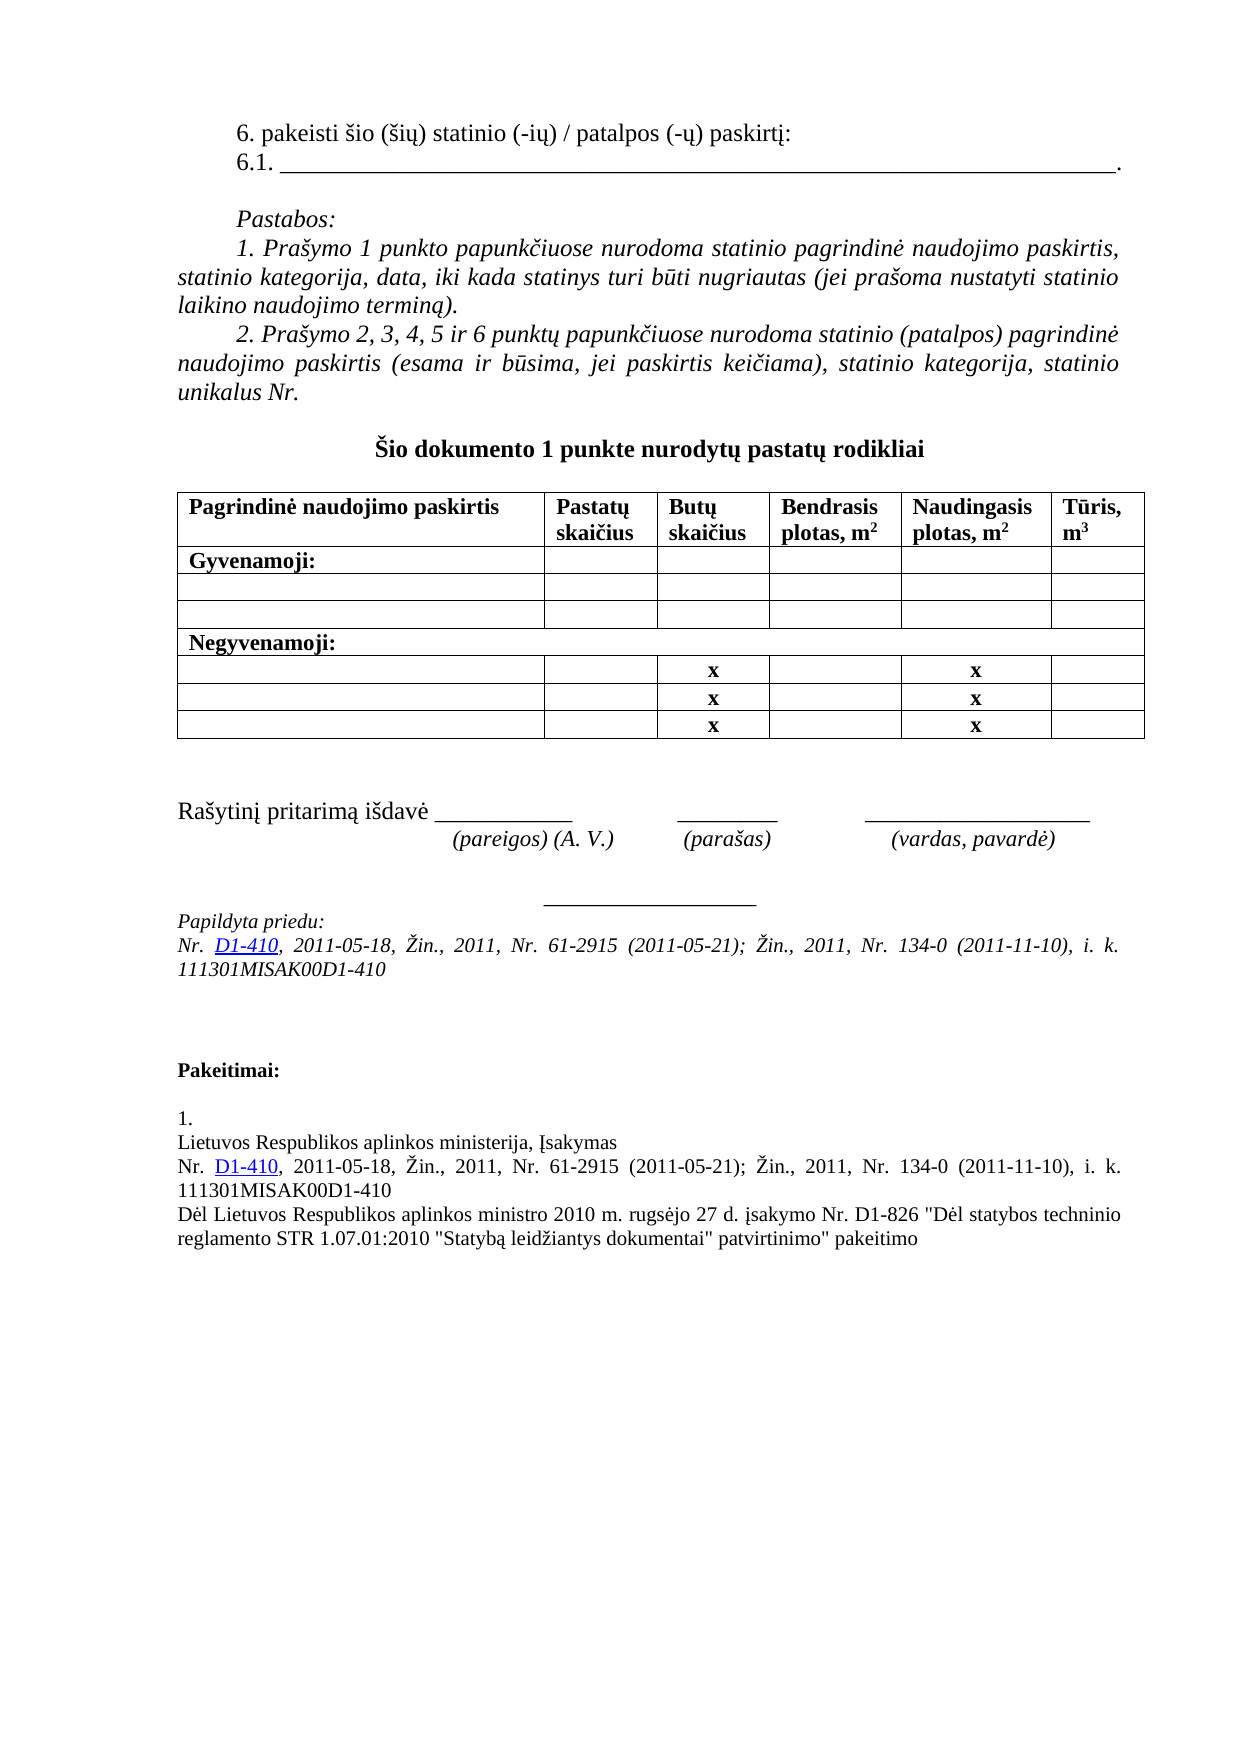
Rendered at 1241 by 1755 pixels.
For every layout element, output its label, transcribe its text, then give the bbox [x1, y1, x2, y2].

table_cell [1052, 601, 1144, 628]
table_cell [545, 711, 657, 737]
text Rašytinį pritarimą išdavė ___________ ________ __________________ [177, 796, 1122, 825]
table_header Pastatų skaičius [545, 493, 657, 546]
table_cell [1052, 656, 1144, 683]
table_header Pagrindinė naudojimo paskirtis [178, 493, 544, 546]
text Pakeitimai: [177, 1058, 1122, 1082]
table_cell x [902, 656, 1051, 683]
table_cell [545, 574, 657, 600]
text 6.1. . [177, 147, 1122, 176]
text Nr. D1-410, 2011-05-18, Žin., 2011, Nr. 61-2915 (2011-05-21); Žin., 2011, Nr. 134-0 (2011-11-10), i. k. 111301MISAK00D1-410 [177, 933, 1122, 981]
table_cell [545, 547, 657, 573]
table_cell Gyvenamoji: [178, 547, 544, 573]
table_cell [178, 601, 544, 628]
table_cell [178, 711, 544, 737]
text Dėl Lietuvos Respublikos aplinkos ministro 2010 m. rugsėjo 27 d. įsakymo Nr. D1-826 "Dėl statybos techninio reglamento STR 1.07.01:2010 "Statybą leidžiantys dokumentai" patvirtinimo" pakeitimo [177, 1202, 1122, 1250]
text _________________ [177, 880, 1122, 908]
table_cell [545, 684, 657, 710]
table_cell x [658, 684, 769, 710]
table_cell [545, 656, 657, 683]
table_cell [178, 574, 544, 600]
text 2. Prašymo 2, 3, 4, 5 ir 6 punktų papunkčiuose nurodoma statinio (patalpos) pagrindinė naudojimo paskirtis (esama ir būsima, jei paskirtis keičiama), statinio kategorija, statinio unikalus Nr. [177, 319, 1122, 406]
table_cell Negyvenamoji: [178, 629, 1144, 655]
table_cell [545, 601, 657, 628]
text Pastabos: [177, 204, 1122, 233]
text 1. Prašymo 1 punkto papunkčiuose nurodoma statinio pagrindinė naudojimo paskirtis, statinio kategorija, data, iki kada statinys turi būti nugriautas (jei prašoma nustatyti statinio laikino naudojimo terminą). [177, 233, 1122, 319]
table_cell [902, 601, 1051, 628]
table_cell x [658, 656, 769, 683]
text (pareigos) (A. V.) (parašas) (vardas, pavardė) [452, 825, 1122, 851]
table_cell [770, 711, 901, 737]
table_cell [178, 684, 544, 710]
table_cell [770, 656, 901, 683]
table_cell [1052, 574, 1144, 600]
table_cell [178, 656, 544, 683]
text Nr. D1-410, 2011-05-18, Žin., 2011, Nr. 61-2915 (2011-05-21); Žin., 2011, Nr. 134-0 (2011-11-10), i. k. 111301MISAK00D1-410 [177, 1154, 1122, 1202]
table_cell [1052, 547, 1144, 573]
table_cell x [658, 711, 769, 737]
table_cell [658, 601, 769, 628]
table_cell [1052, 711, 1144, 737]
table_cell [770, 601, 901, 628]
table_cell [770, 547, 901, 573]
table_header Naudingasis plotas, m2 [902, 493, 1051, 546]
table_header Tūris, m3 [1052, 493, 1144, 546]
table_cell [658, 547, 769, 573]
table_cell [770, 684, 901, 710]
text Šio dokumento 1 punkte nurodytų pastatų rodikliai [177, 434, 1122, 463]
text Papildyta priedu: [177, 908, 1122, 933]
text Lietuvos Respublikos aplinkos ministerija, Įsakymas [177, 1130, 1122, 1154]
text 1. [177, 1106, 1122, 1130]
table_cell [770, 574, 901, 600]
table_cell x [902, 711, 1051, 737]
text 6. pakeisti šio (šių) statinio (-ių) / patalpos (-ų) paskirtį: [177, 118, 1122, 147]
table_header Butų skaičius [658, 493, 769, 546]
table_cell x [902, 684, 1051, 710]
table_cell [658, 574, 769, 600]
table_cell [902, 547, 1051, 573]
table_header Bendrasis plotas, m2 [770, 493, 901, 546]
table_cell [902, 574, 1051, 600]
table_cell [1052, 684, 1144, 710]
